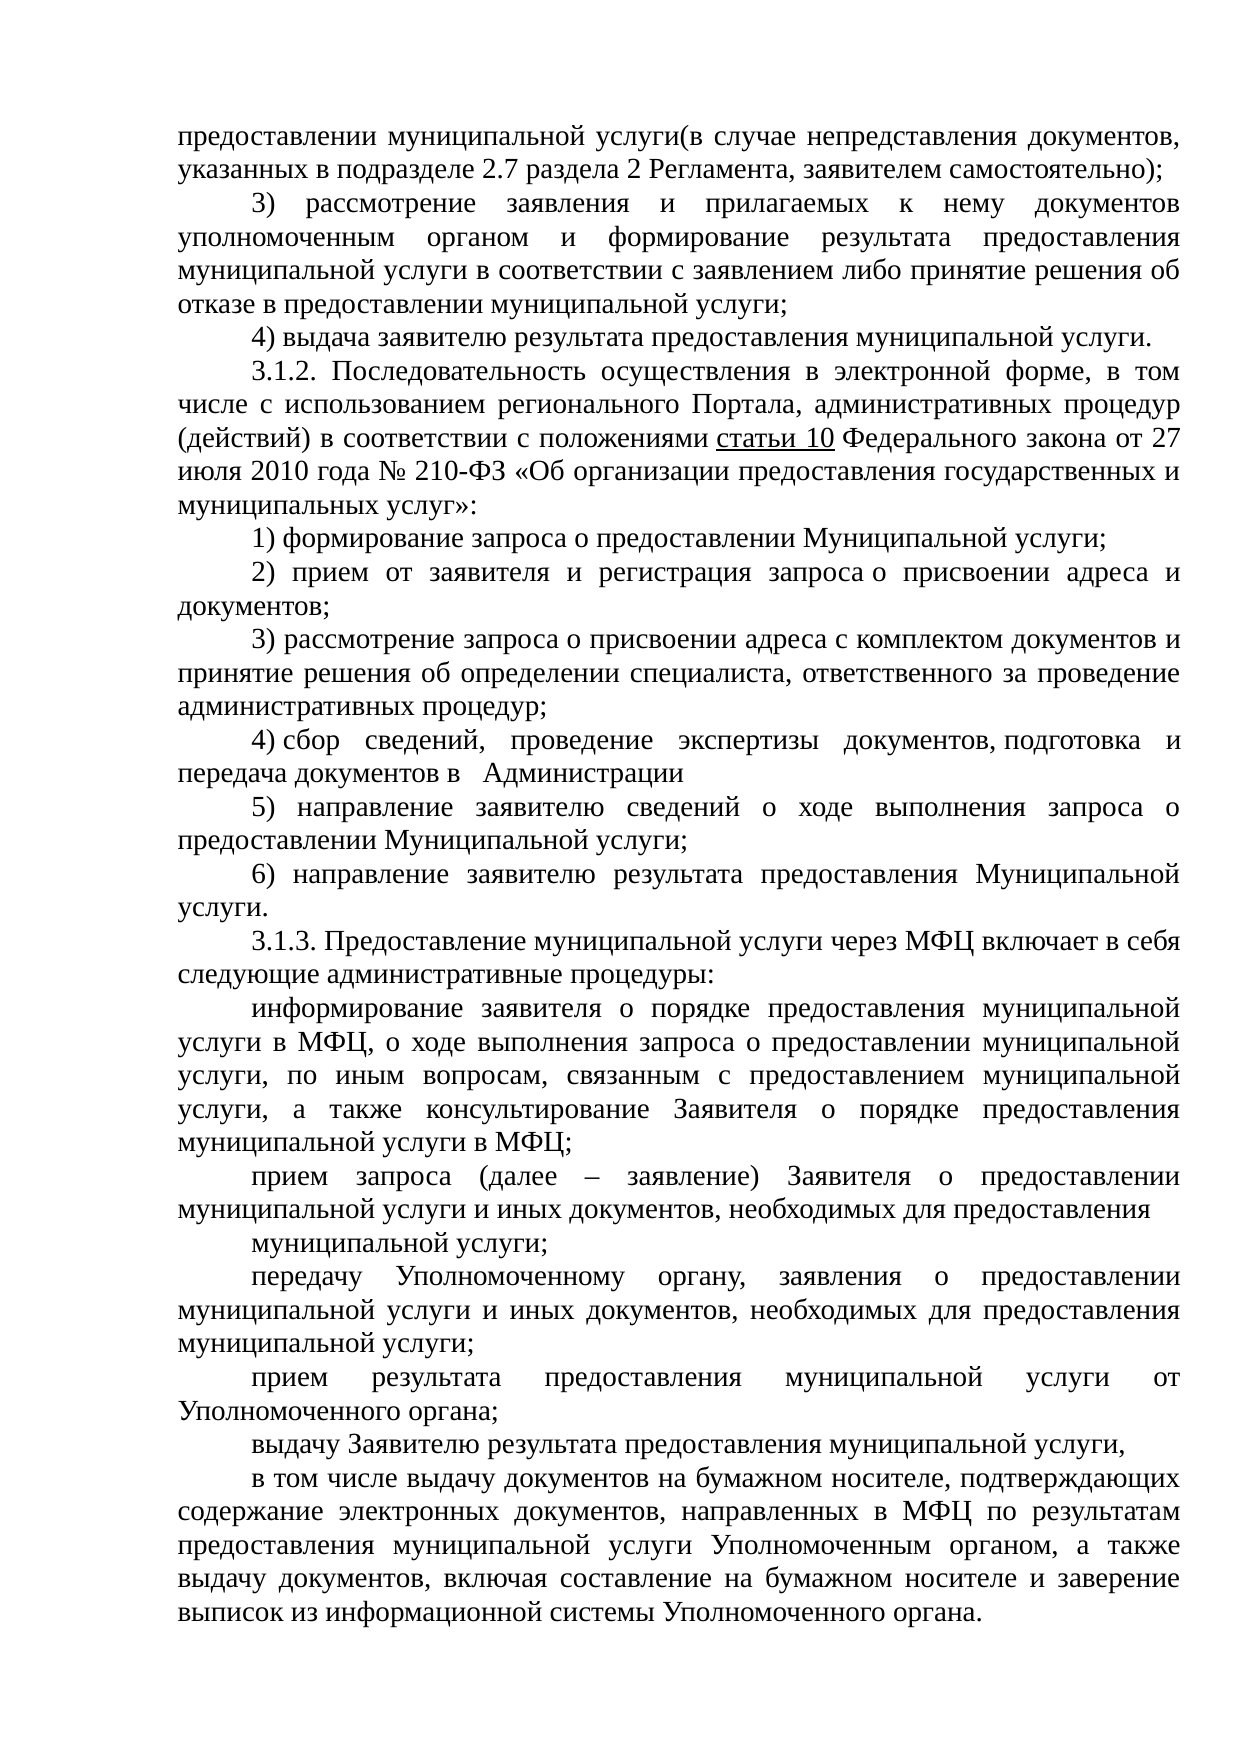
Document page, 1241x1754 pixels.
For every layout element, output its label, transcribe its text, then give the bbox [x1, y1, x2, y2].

text 4) сбор сведений, проведение экспертизы документов, подготовка и передача документов в Администрации [177, 722, 1181, 789]
text предоставлении муниципальной услуги(в случае непредставления документов, указанных в подразделе 2.7 раздела 2 Регламента, заявителем самостоятельно); [177, 118, 1181, 185]
text прием результата предоставления муниципальной услуги от Уполномоченного органа; [177, 1359, 1181, 1426]
text информирование заявителя о порядке предоставления муниципальной услуги в МФЦ, о ходе выполнения запроса о предоставлении муниципальной услуги, по иным вопросам, связанным с предоставлением муниципальной услуги, а также консультирование Заявителя о порядке предоставления муниципальной услуги в МФЦ; [177, 990, 1181, 1158]
text прием запроса (далее – заявление) Заявителя о предоставлении муниципальной услуги и иных документов, необходимых для предоставления [177, 1158, 1181, 1225]
text 4) выдача заявителю результата предоставления муниципальной услуги. [177, 319, 1181, 353]
text 3) рассмотрение запроса о присвоении адреса с комплектом документов и принятие решения об определении специалиста, ответственного за проведение административных процедур; [177, 621, 1181, 722]
text 5) направление заявителю сведений о ходе выполнения запроса о предоставлении Муниципальной услуги; [177, 789, 1181, 856]
text 6) направление заявителю результата предоставления Муниципальной услуги. [177, 856, 1181, 923]
text 3.1.2. Последовательность осуществления в электронной форме, в том числе с использованием регионального Портала, административных процедур (действий) в соответствии с положениями статьи 10 Федерального закона от 27 июля 2010 года № 210-ФЗ «Об организации предоставления государственных и муниципальных услуг»: [177, 353, 1181, 521]
text муниципальной услуги; [177, 1225, 1181, 1258]
text выдачу Заявителю результата предоставления муниципальной услуги, [177, 1426, 1181, 1460]
text 2) прием от заявителя и регистрация запроса о присвоении адреса и документов; [177, 554, 1181, 621]
text в том числе выдачу документов на бумажном носителе, подтверждающих содержание электронных документов, направленных в МФЦ по результатам предоставления муниципальной услуги Уполномоченным органом, а также выдачу документов, включая составление на бумажном носителе и заверение выписок из информационной системы Уполномоченного органа. [177, 1460, 1181, 1627]
text передачу Уполномоченному органу, заявления о предоставлении муниципальной услуги и иных документов, необходимых для предоставления муниципальной услуги; [177, 1258, 1181, 1359]
text 3.1.3. Предоставление муниципальной услуги через МФЦ включает в себя следующие административные процедуры: [177, 923, 1181, 990]
text 3) рассмотрение заявления и прилагаемых к нему документов уполномоченным органом и формирование результата предоставления муниципальной услуги в соответствии с заявлением либо принятие решения об отказе в предоставлении муниципальной услуги; [177, 185, 1181, 319]
text 1) формирование запроса о предоставлении Муниципальной услуги; [177, 521, 1181, 554]
